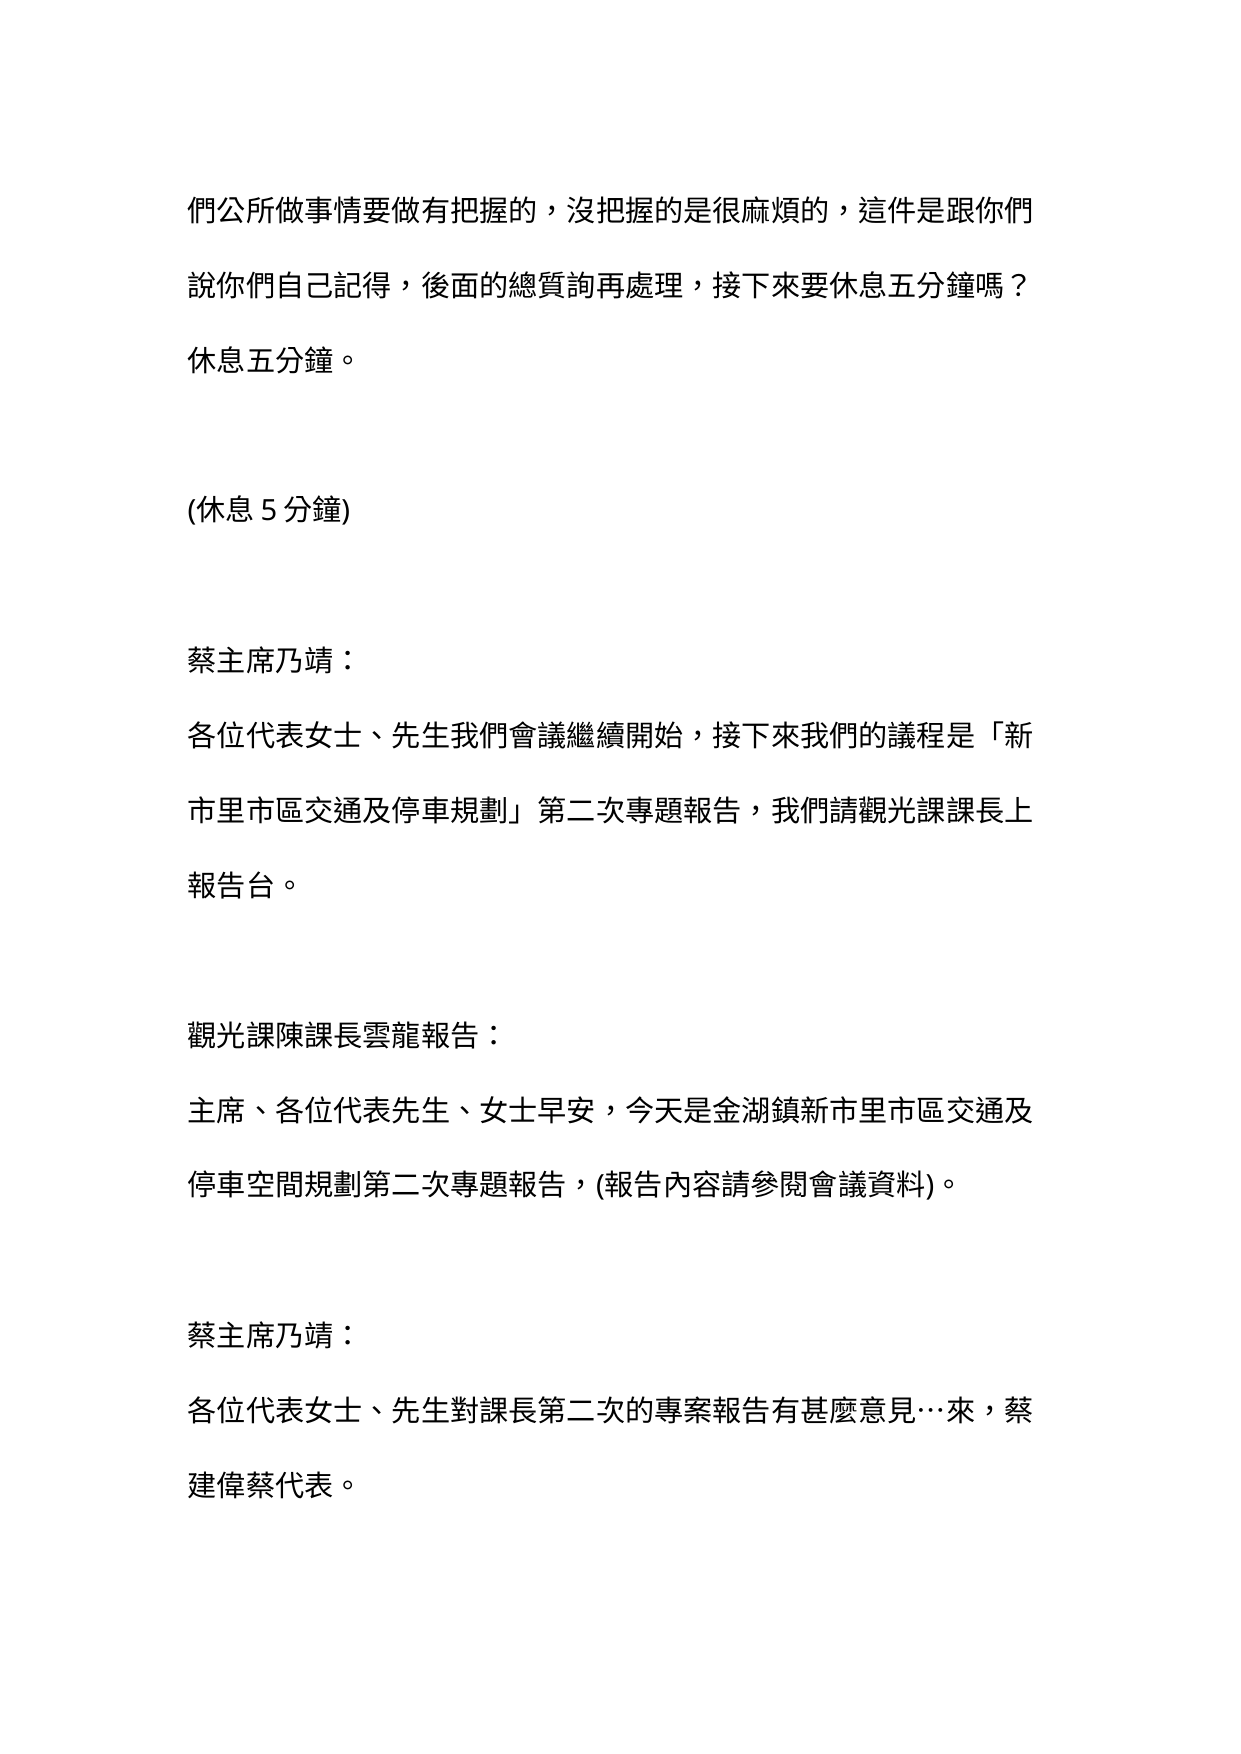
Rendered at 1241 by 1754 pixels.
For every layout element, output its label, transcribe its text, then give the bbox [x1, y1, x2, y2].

text 們公所做事情要做有把握的，沒把握的是很麻煩的，這件是跟你們說你們自己記得，後面的總質詢再處理，接下來要休息五分鐘嗎？休息五分鐘。 [187, 164, 1053, 389]
text 蔡主席乃靖： [187, 1289, 1053, 1364]
text 觀光課陳課長雲龍報告： [187, 989, 1053, 1064]
text 蔡主席乃靖： [187, 614, 1053, 689]
text 各位代表女士、先生我們會議繼續開始，接下來我們的議程是「新市里市區交通及停車規劃」第二次專題報告，我們請觀光課課長上報告台。 [187, 689, 1053, 914]
text 各位代表女士、先生對課長第二次的專案報告有甚麼意見…來，蔡建偉蔡代表。 [187, 1364, 1053, 1514]
text 主席、各位代表先生、女士早安，今天是金湖鎮新市里市區交通及停車空間規劃第二次專題報告，(報告內容請參閱會議資料)。 [187, 1064, 1053, 1214]
text (休息5分鐘) [187, 464, 1053, 539]
